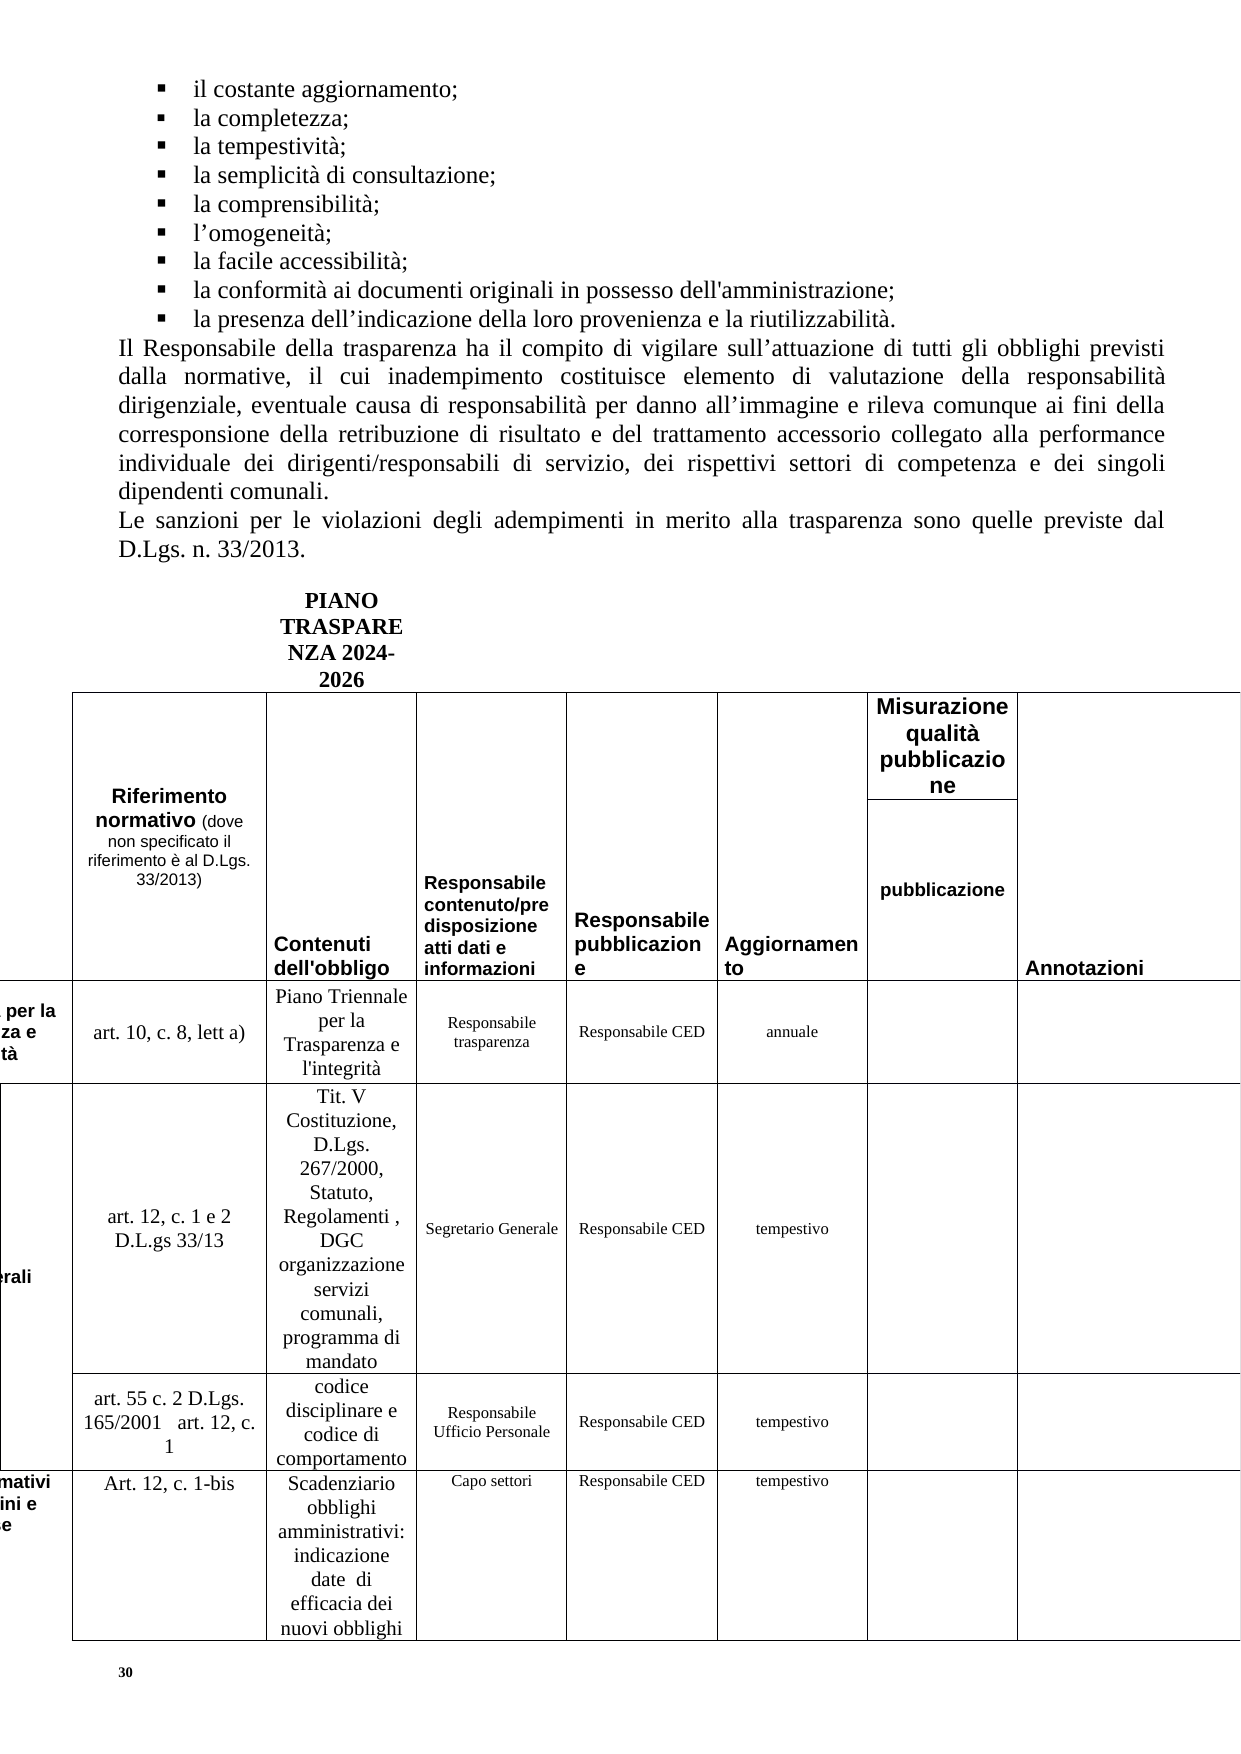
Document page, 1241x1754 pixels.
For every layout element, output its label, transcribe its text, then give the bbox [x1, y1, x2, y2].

table_cell Capo settori [417, 1471, 566, 1639]
table_cell pubblicazione [868, 800, 1017, 980]
table_cell Annotazioni [1018, 693, 1240, 980]
list la presenza dell’indicazione della loro provenienza e la riutilizzabilità. [156, 304, 1166, 333]
table_cell Art. 12, c. 1-bis [73, 1471, 266, 1639]
table_cell [0, 692, 72, 798]
table_cell Programma per la trasparenza e l'integrità [0, 981, 72, 1083]
table_cell tempestivo [718, 1374, 867, 1470]
list la facile accessibilità; [156, 246, 1166, 275]
list il costante aggiornamento; [156, 74, 1166, 103]
table_header [717, 587, 867, 692]
table_cell [1018, 1374, 1240, 1470]
list la semplicità di consultazione; [156, 160, 1166, 189]
table_cell [0, 799, 72, 980]
table_cell [1018, 1084, 1240, 1373]
table_cell Responsabile contenuto/predisposizione atti dati e informazioni [417, 693, 566, 980]
table_cell annuale [718, 981, 867, 1083]
table_cell Responsabile CED [567, 1374, 717, 1470]
table_cell [868, 1374, 1017, 1470]
table_cell Responsabile trasparenza [417, 981, 566, 1083]
table_cell [868, 981, 1017, 1083]
table_cell [868, 1084, 1017, 1373]
list la tempestività; [156, 131, 1166, 160]
table_cell [868, 1471, 1017, 1639]
table_cell Tit. V Costituzione, D.Lgs. 267/2000, Statuto, Regolamenti , DGC organizzazione servizi comunali, programma di mandato [267, 1084, 416, 1373]
table_cell Segretario Generale [417, 1084, 566, 1373]
table_cell Responsabile CED [567, 1471, 717, 1639]
table_header [567, 587, 717, 692]
table_cell Atti Generali [1, 1084, 72, 1470]
table_cell tempestivo [718, 1084, 867, 1373]
table_cell art. 10, c. 8, lett a) [73, 981, 266, 1083]
table_cell Contenuti dell'obbligo [267, 693, 416, 980]
table_cell Responsabile pubblicazione [567, 693, 717, 980]
list la conformità ai documenti originali in possesso dell'amministrazione; [156, 275, 1166, 304]
table_header [72, 587, 266, 692]
table_header PIANO TRASPARENZA 2024-2026 [266, 587, 417, 692]
table_cell codice disciplinare e codice di comportamento [267, 1374, 416, 1470]
table_header [417, 587, 567, 692]
table_cell [1018, 1471, 1240, 1639]
text Il Responsabile della trasparenza ha il compito di vigilare sull’attuazione di tutti gli obblighi previsti dalla normative, il cui inadempimento costituisce elemento di valutazione della responsabilità dirigenziale, eventuale causa di responsabilità per danno all’immagine e rileva comunque ai fini della corresponsione della retribuzione di risultato e del trattamento accessorio collegato alla performance individuale dei dirigenti/responsabili di servizio, dei rispettivi settori di competenza e dei singoli dipendenti comunali. [118, 333, 1166, 505]
table_header [0, 587, 72, 692]
table_cell [1018, 981, 1240, 1083]
list la completezza; [156, 103, 1166, 131]
table_cell Piano Triennale per la Trasparenza e l'integrità [267, 981, 416, 1083]
table_cell Aggiornamento [718, 693, 867, 980]
table_cell Responsabile Ufficio Personale [417, 1374, 566, 1470]
table_cell tempestivo [718, 1471, 867, 1639]
table_cell Misurazione qualità pubblicazione [868, 693, 1017, 798]
text Le sanzioni per le violazioni degli adempimenti in merito alla trasparenza sono quelle previste dal D.Lgs. n. 33/2013. [118, 505, 1166, 563]
list la comprensibilità; [156, 189, 1166, 218]
table_cell Riferimento normativo (dove non specificato il riferimento è al D.Lgs. 33/2013) [73, 693, 266, 980]
table_cell Scadenziario obblighi amministrativi: indicazione date di efficacia dei nuovi obblighi [267, 1471, 416, 1639]
table_cell Oneri informativi per cittadini e imprese [0, 1471, 72, 1639]
table_cell art. 12, c. 1 e 2 D.L.gs 33/13 [73, 1084, 266, 1373]
table_cell art. 55 c. 2 D.Lgs. 165/2001 art. 12, c. 1 [73, 1374, 266, 1470]
table_cell Responsabile CED [567, 1084, 717, 1373]
table_cell Responsabile CED [567, 981, 717, 1083]
list l’omogeneità; [156, 218, 1166, 246]
